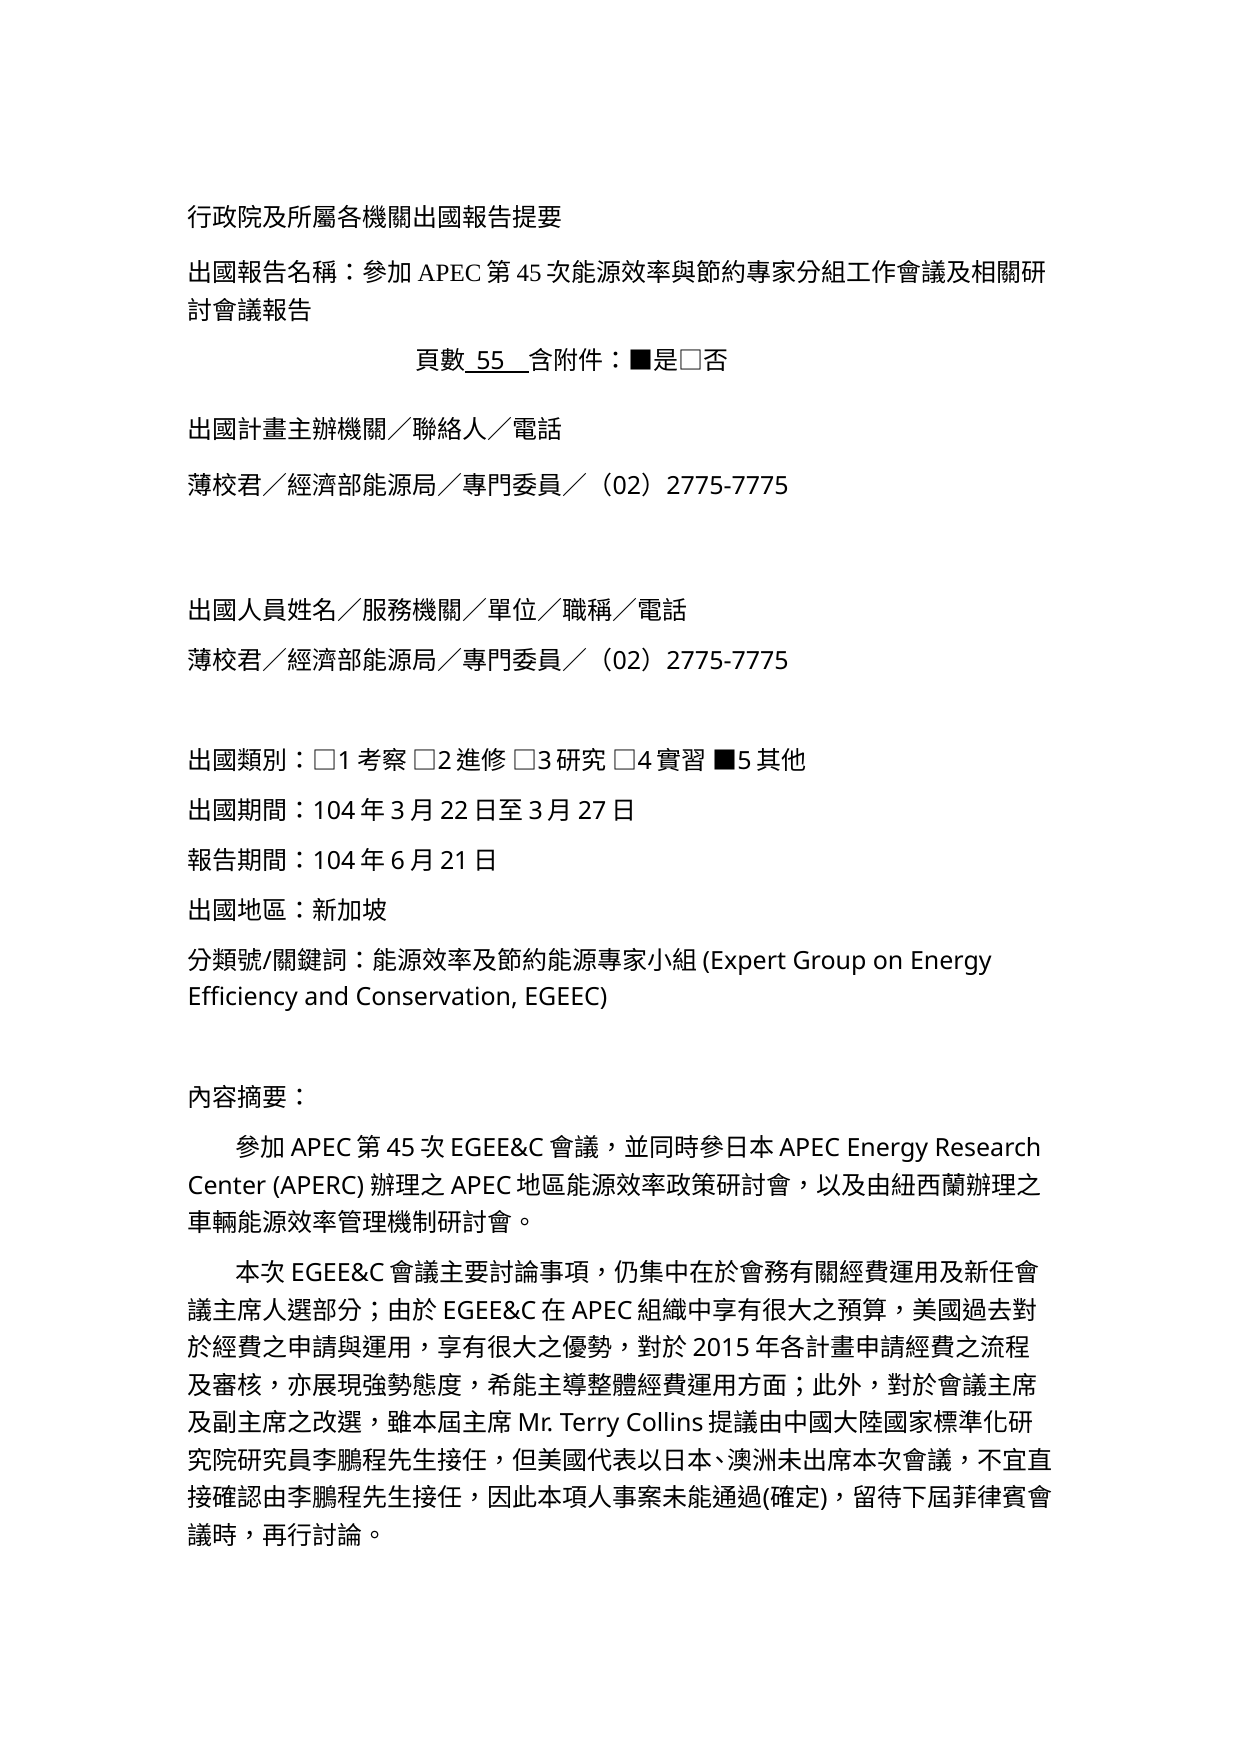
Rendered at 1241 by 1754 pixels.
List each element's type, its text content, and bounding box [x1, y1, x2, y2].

subtitle 報告期間：104年6月21日 [187, 839, 1053, 877]
subtitle 出國計畫主辦機關∕聯絡人∕電話 [187, 396, 1053, 446]
text 出國地區：新加坡 [187, 889, 1053, 927]
subtitle 薄校君∕經濟部能源局∕專門委員∕（02）2775-7775 [187, 464, 1053, 502]
text 出國期間：104年3月22日至3月27日 [187, 789, 1053, 827]
subtitle 頁數 55_ 含附件：■是□否 [187, 339, 1053, 377]
text 本次EGEE&C會議主要討論事項，仍集中在於會務有關經費運用及新任會議主席人選部分；由於EGEE&C在APEC組織中享有很大之預算，美國過去對於經費之申請與運用，享有很大之優勢，對於2015年各計畫申請經費之流程及審核，亦展現強勢態度，希能主導整體經費運用方面；此外，對於會議主席及副主席之改選，雖本屆主席Mr. Terry Collins提議由中國大陸國家標準化研究院研究員李鵬程先生接任，但美國代表以日本、澳洲未出席本次會議，不宜直接確認由李鵬程先生接任，因此本項人事案未能通過(確定)，留待下屆菲律賓會議時，再行討論。 [187, 1252, 1053, 1552]
text 分類號/關鍵詞：能源效率及節約能源專家小組 (Expert Group on Energy Efficiency and Conservation, EGEEC) [187, 939, 1053, 1014]
subtitle 出國類別：□1考察 □2進修 □3研究 □4實習 ■5其他 [187, 739, 1053, 777]
text 參加APEC第45次EGEE&C會議，並同時參日本APEC Energy Research Center (APERC) 辦理之APEC地區能源效率政策研討會，以及由紐西蘭辦理之車輛能源效率管理機制研討會。 [187, 1127, 1053, 1239]
text 內容摘要： [187, 1077, 1053, 1114]
text 出國報告名稱：參加APEC第45次能源效率與節約專家分組工作會議及相關研討會議報告 [187, 252, 1053, 327]
subtitle 薄校君∕經濟部能源局∕專門委員∕（02）2775-7775 [187, 639, 1053, 677]
subtitle 出國人員姓名∕服務機關∕單位∕職稱∕電話 [187, 589, 1053, 627]
subtitle 行政院及所屬各機關出國報告提要 [187, 183, 1053, 233]
